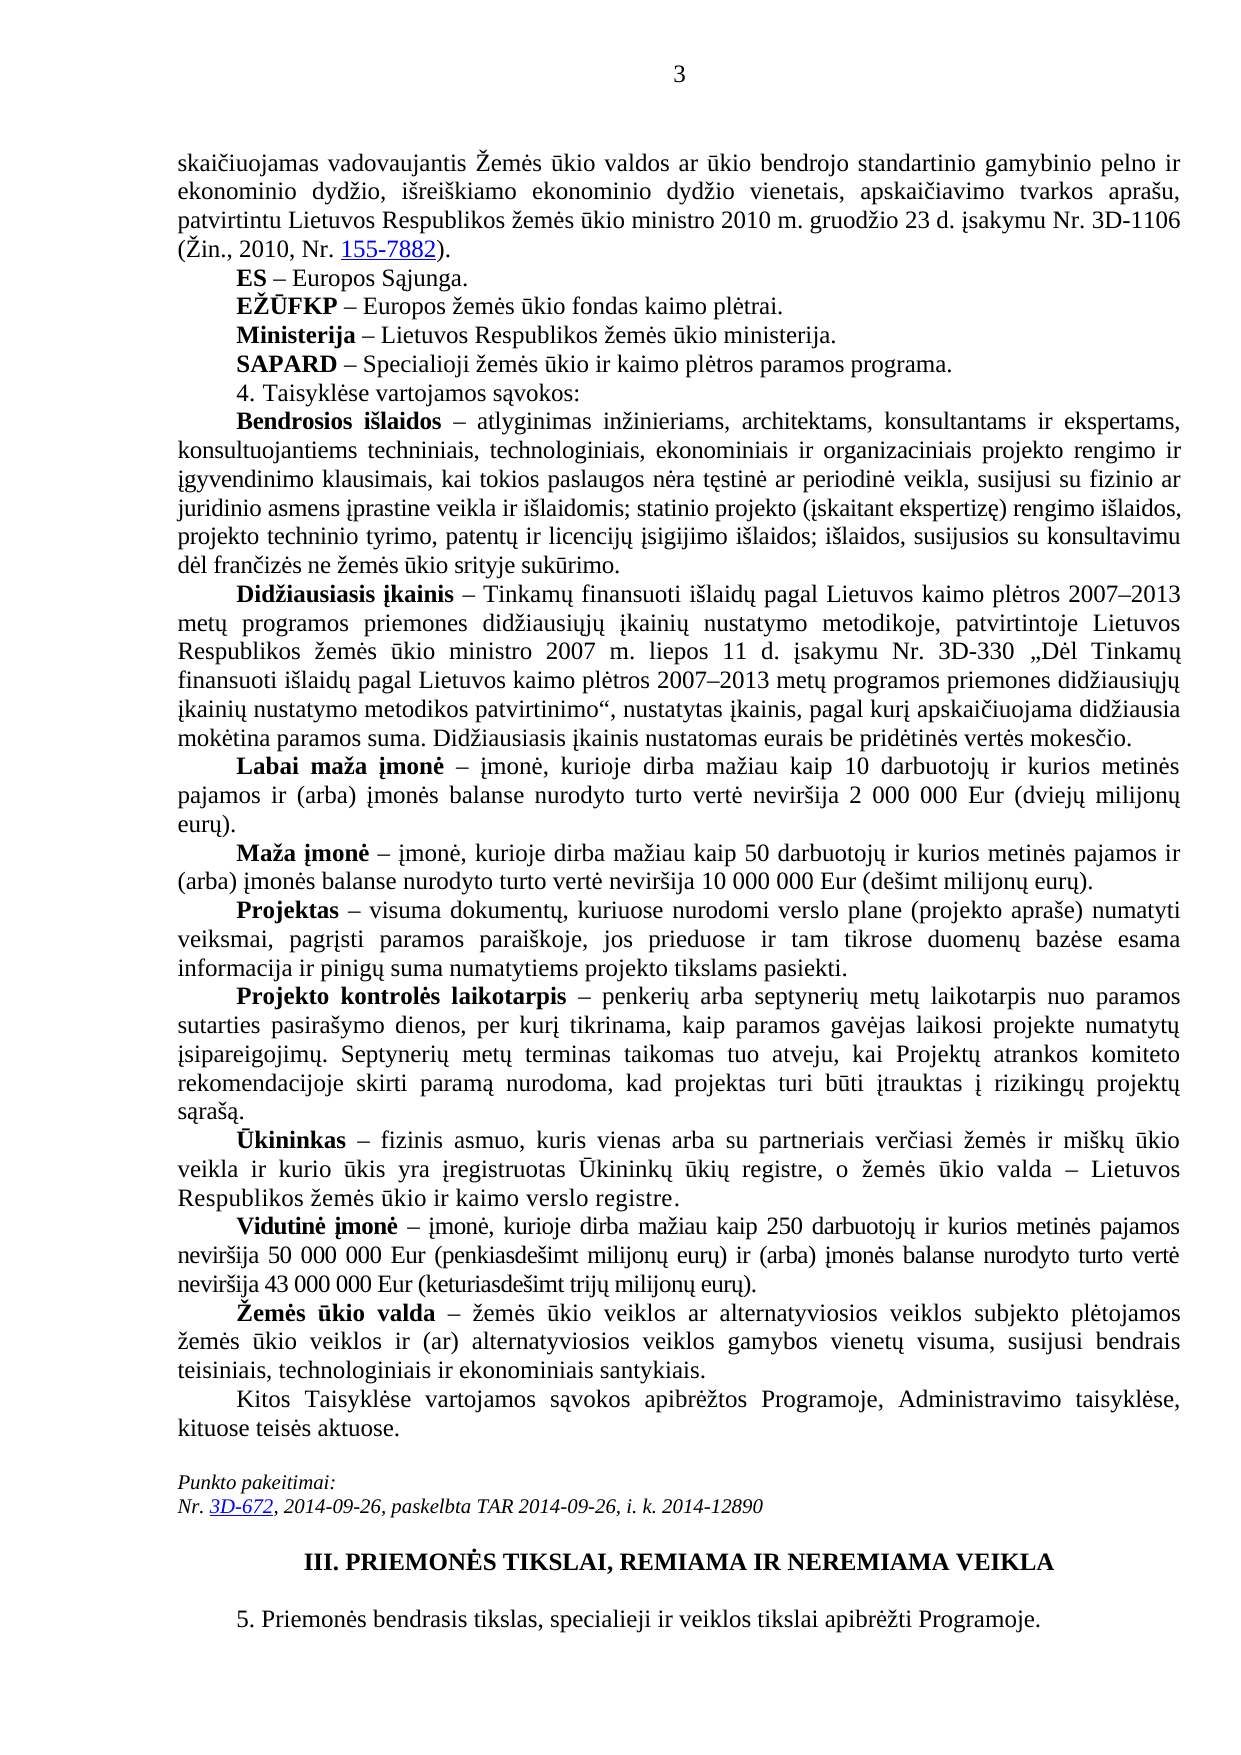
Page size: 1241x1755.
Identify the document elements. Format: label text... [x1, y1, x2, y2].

text Labai maža įmonė – įmonė, kurioje dirba mažiau kaip 10 darbuotojų ir kurios metinės pajamos ir (arba) įmonės balanse nurodyto turto vertė neviršija 2 000 000 Eur (dviejų milijonų eurų). [177, 751, 1181, 838]
text III. PRIEMONĖS TIKSLAI, REMIAMA IR NEREMIAMA VEIKLA [177, 1547, 1181, 1576]
text 5. Priemonės bendrasis tikslas, specialieji ir veiklos tikslai apibrėžti Programoje. [177, 1604, 1181, 1633]
text SAPARD – Specialioji žemės ūkio ir kaimo plėtros paramos programa. [177, 349, 1181, 378]
text EŽŪFKP – Europos žemės ūkio fondas kaimo plėtrai. [177, 291, 1181, 320]
text Žemės ūkio valda – žemės ūkio veiklos ar alternatyviosios veiklos subjekto plėtojamos žemės ūkio veiklos ir (ar) alternatyviosios veiklos gamybos vienetų visuma, susijusi bendrais teisiniais, technologiniais ir ekonominiais santykiais. [177, 1298, 1181, 1384]
text Ministerija – Lietuvos Respublikos žemės ūkio ministerija. [177, 320, 1181, 349]
text Projektas – visuma dokumentų, kuriuose nurodomi verslo plane (projekto apraše) numatyti veiksmai, pagrįsti paramos paraiškoje, jos prieduose ir tam tikrose duomenų bazėse esama informacija ir pinigų suma numatytiems projekto tikslams pasiekti. [177, 895, 1181, 981]
text Bendrosios išlaidos – atlyginimas inžinieriams, architektams, konsultantams ir ekspertams, konsultuojantiems techniniais, technologiniais, ekonominiais ir organizaciniais projekto rengimo ir įgyvendinimo klausimais, kai tokios paslaugos nėra tęstinė ar periodinė veikla, susijusi su fizinio ar juridinio asmens įprastine veikla ir išlaidomis; statinio projekto (įskaitant ekspertizę) rengimo išlaidos, projekto techninio tyrimo, patentų ir licencijų įsigijimo išlaidos; išlaidos, susijusios su konsultavimu dėl frančizės ne žemės ūkio srityje sukūrimo. [177, 406, 1181, 579]
text Nr. 3D-672, 2014-09-26, paskelbta TAR 2014-09-26, i. k. 2014-12890 [177, 1494, 1181, 1518]
text Kitos Taisyklėse vartojamos sąvokos apibrėžtos Programoje, Administravimo taisyklėse, kituose teisės aktuose. [177, 1384, 1181, 1441]
text 4. Taisyklėse vartojamos sąvokos: [177, 378, 1181, 406]
text Projekto kontrolės laikotarpis – penkerių arba septynerių metų laikotarpis nuo paramos sutarties pasirašymo dienos, per kurį tikrinama, kaip paramos gavėjas laikosi projekte numatytų įsipareigojimų. Septynerių metų terminas taikomas tuo atveju, kai Projektų atrankos komiteto rekomendacijoje skirti paramą nurodoma, kad projektas turi būti įtrauktas į rizikingų projektų sąrašą. [177, 981, 1181, 1125]
text skaičiuojamas vadovaujantis Žemės ūkio valdos ar ūkio bendrojo standartinio gamybinio pelno ir ekonominio dydžio, išreiškiamo ekonominio dydžio vienetais, apskaičiavimo tvarkos aprašu, patvirtintu Lietuvos Respublikos žemės ūkio ministro 2010 m. gruodžio 23 d. įsakymu Nr. 3D-1106 (Žin., 2010, Nr. 155-7882). [177, 148, 1181, 263]
text Ūkininkas – fizinis asmuo, kuris vienas arba su partneriais verčiasi žemės ir miškų ūkio veikla ir kurio ūkis yra įregistruotas Ūkininkų ūkių registre, o žemės ūkio valda – Lietuvos Respublikos žemės ūkio ir kaimo verslo registre. [177, 1125, 1181, 1211]
text Punkto pakeitimai: [177, 1470, 1181, 1494]
text ES – Europos Sąjunga. [177, 263, 1181, 291]
text Maža įmonė – įmonė, kurioje dirba mažiau kaip 50 darbuotojų ir kurios metinės pajamos ir (arba) įmonės balanse nurodyto turto vertė neviršija 10 000 000 Eur (dešimt milijonų eurų). [177, 838, 1181, 895]
text Didžiausiasis įkainis – Tinkamų finansuoti išlaidų pagal Lietuvos kaimo plėtros 2007–2013 metų programos priemones didžiausiųjų įkainių nustatymo metodikoje, patvirtintoje Lietuvos Respublikos žemės ūkio ministro 2007 m. liepos 11 d. įsakymu Nr. 3D-330 „Dėl Tinkamų finansuoti išlaidų pagal Lietuvos kaimo plėtros 2007–2013 metų programos priemones didžiausiųjų įkainių nustatymo metodikos patvirtinimo“, nustatytas įkainis, pagal kurį apskaičiuojama didžiausia mokėtina paramos suma. Didžiausiasis įkainis nustatomas eurais be pridėtinės vertės mokesčio. [177, 579, 1181, 751]
text Vidutinė įmonė – įmonė, kurioje dirba mažiau kaip 250 darbuotojų ir kurios metinės pajamos neviršija 50 000 000 Eur (penkiasdešimt milijonų eurų) ir (arba) įmonės balanse nurodyto turto vertė neviršija 43 000 000 Eur (keturiasdešimt trijų milijonų eurų). [177, 1211, 1181, 1298]
